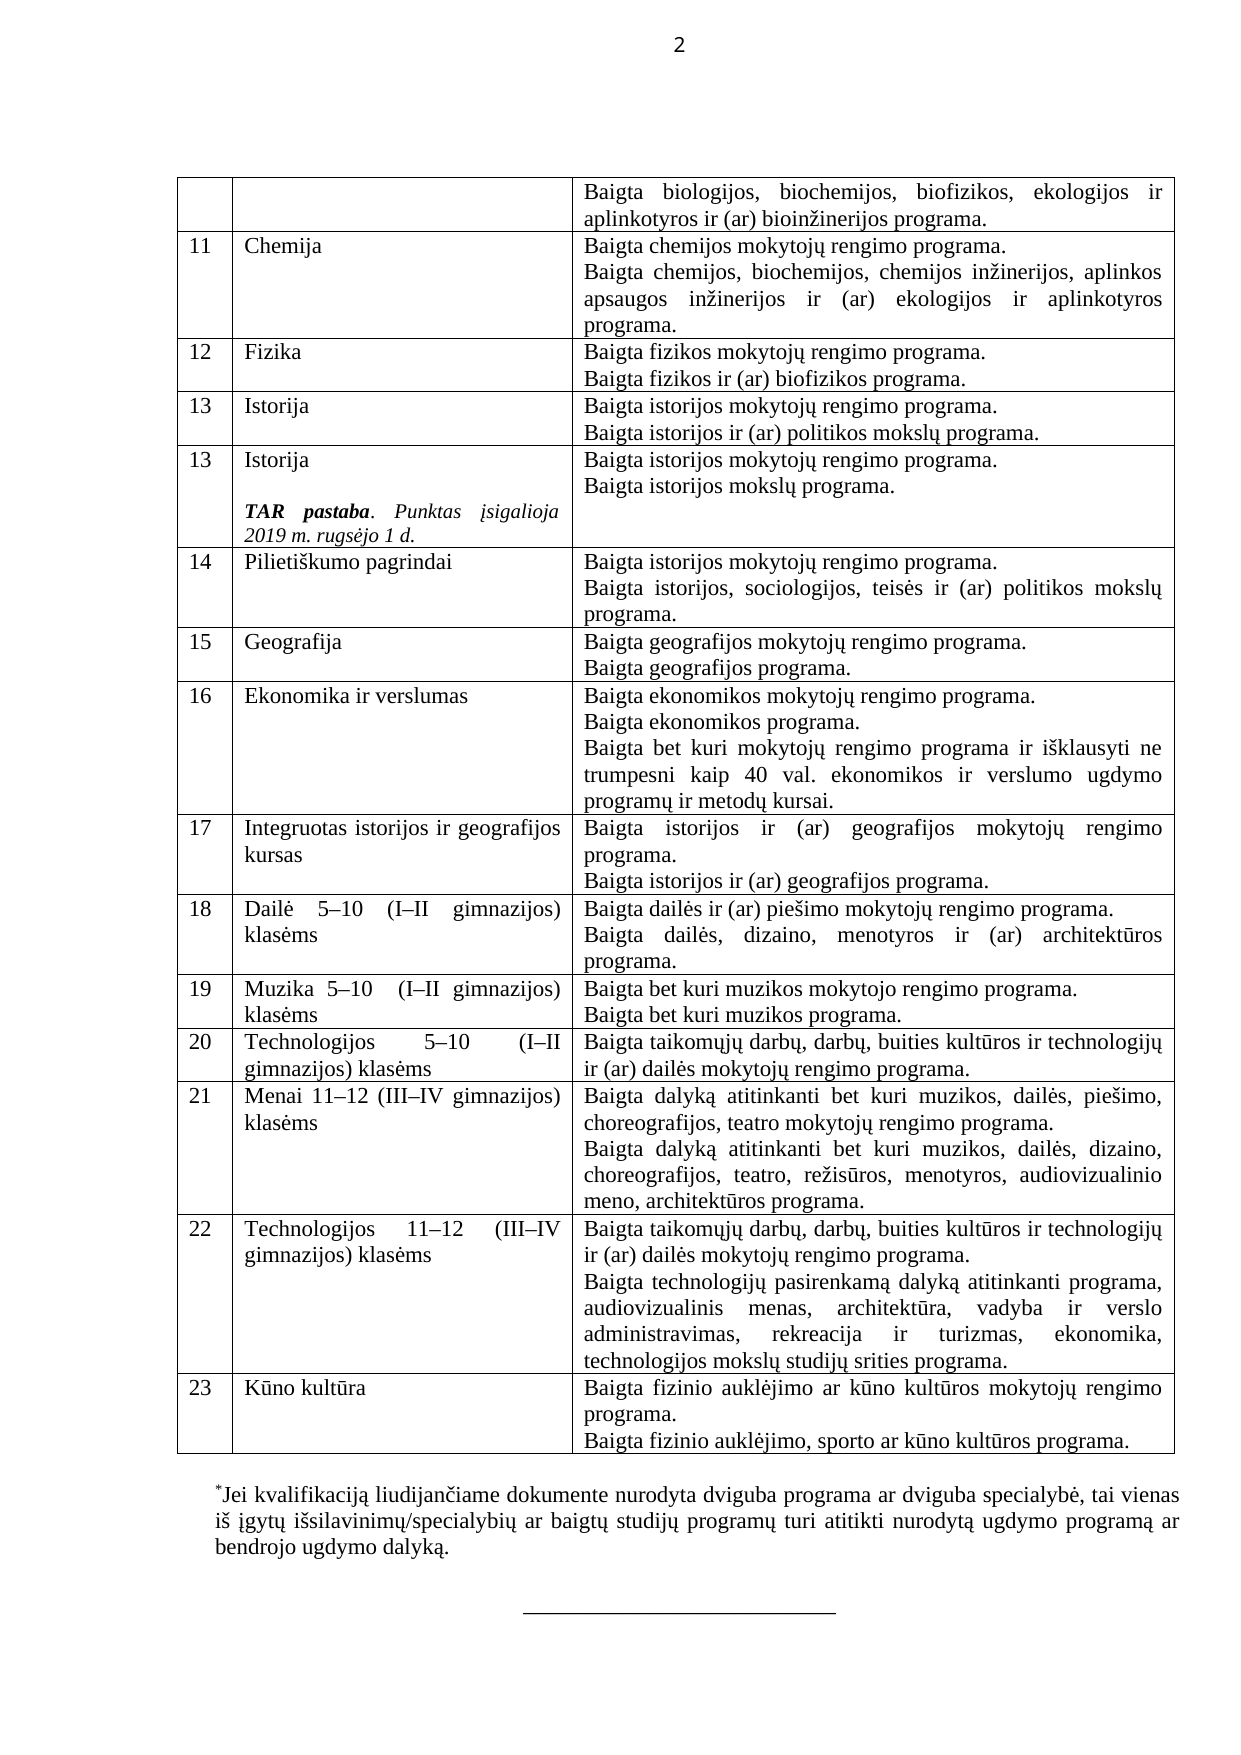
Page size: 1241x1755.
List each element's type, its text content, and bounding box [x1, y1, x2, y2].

table_cell 23 [178, 1374, 232, 1453]
table_cell 15 [178, 628, 232, 681]
table_cell Pilietiškumo pagrindai [233, 548, 572, 627]
table_cell Baigta istorijos mokytojų rengimo programa. Baigta istorijos mokslų programa. [573, 446, 1174, 547]
table_cell Baigta fizikos mokytojų rengimo programa. Baigta fizikos ir (ar) biofizikos programa. [573, 339, 1174, 391]
table_cell Baigta chemijos mokytojų rengimo programa. Baigta chemijos, biochemijos, chemijos inžinerijos, aplinkos apsaugos inžinerijos ir (ar) ekologijos ir aplinkotyros programa. [573, 232, 1174, 337]
table_cell Technologijos 5–10 (I–II gimnazijos) klasėms [233, 1029, 572, 1081]
table_cell Baigta ekonomikos mokytojų rengimo programa. Baigta ekonomikos programa. Baigta bet kuri mokytojų rengimo programa ir išklausyti ne trumpesni kaip 40 val. ekonomikos ir verslumo ugdymo programų ir metodų kursai. [573, 682, 1174, 813]
table_cell Istorija [233, 392, 572, 445]
table_cell 20 [178, 1029, 232, 1081]
table_cell 21 [178, 1082, 232, 1214]
table_cell Baigta dalyką atitinkanti bet kuri muzikos, dailės, piešimo, choreografijos, teatro mokytojų rengimo programa. Baigta dalyką atitinkanti bet kuri muzikos, dailės, dizaino, choreografijos, teatro, režisūros, menotyros, audiovizualinio meno, architektūros programa. [573, 1082, 1174, 1214]
table_cell Baigta biologijos, biochemijos, biofizikos, ekologijos ir aplinkotyros ir (ar) bioinžinerijos programa. [573, 178, 1174, 231]
table_cell Baigta istorijos ir (ar) geografijos mokytojų rengimo programa. Baigta istorijos ir (ar) geografijos programa. [573, 815, 1174, 893]
table_cell Muzika 5–10 (I–II gimnazijos) klasėms [233, 975, 572, 1027]
table_cell Baigta geografijos mokytojų rengimo programa. Baigta geografijos programa. [573, 628, 1174, 681]
table_cell Chemija [233, 232, 572, 337]
text _________________________ [177, 1588, 1181, 1617]
table_cell Kūno kultūra [233, 1374, 572, 1453]
table_cell Geografija [233, 628, 572, 681]
table_cell 13 [178, 446, 232, 547]
table_cell 18 [178, 895, 232, 974]
table_cell Technologijos 11–12 (III–IV gimnazijos) klasėms [233, 1215, 572, 1373]
table_cell 17 [178, 815, 232, 893]
table_cell Baigta fizinio auklėjimo ar kūno kultūros mokytojų rengimo programa. Baigta fizinio auklėjimo, sporto ar kūno kultūros programa. [573, 1374, 1174, 1453]
table_cell 22 [178, 1215, 232, 1373]
table_cell Integruotas istorijos ir geografijos kursas [233, 815, 572, 893]
table_cell [178, 178, 232, 231]
table_cell Baigta dailės ir (ar) piešimo mokytojų rengimo programa. Baigta dailės, dizaino, menotyros ir (ar) architektūros programa. [573, 895, 1174, 974]
table_cell 12 [178, 339, 232, 391]
table_cell Dailė 5–10 (I–II gimnazijos) klasėms [233, 895, 572, 974]
table_cell Baigta taikomųjų darbų, darbų, buities kultūros ir technologijų ir (ar) dailės mokytojų rengimo programa. [573, 1029, 1174, 1081]
table_cell 14 [178, 548, 232, 627]
table_cell [233, 178, 572, 231]
table_cell Baigta bet kuri muzikos mokytojo rengimo programa. Baigta bet kuri muzikos programa. [573, 975, 1174, 1027]
table_cell 13 [178, 392, 232, 445]
table_cell Baigta taikomųjų darbų, darbų, buities kultūros ir technologijų ir (ar) dailės mokytojų rengimo programa. Baigta technologijų pasirenkamą dalyką atitinkanti programa, audiovizualinis menas, architektūra, vadyba ir verslo administravimas, rekreacija ir turizmas, ekonomika, technologijos mokslų studijų srities programa. [573, 1215, 1174, 1373]
text *Jei kvalifikaciją liudijančiame dokumente nurodyta dviguba programa ar dviguba specialybė, tai vienas iš įgytų išsilavinimų/specialybių ar baigtų studijų programų turi atitikti nurodytą ugdymo programą ar bendrojo ugdymo dalyką. [215, 1481, 1181, 1560]
table_cell 16 [178, 682, 232, 813]
table_cell 19 [178, 975, 232, 1027]
table_cell 11 [178, 232, 232, 337]
table_cell Fizika [233, 339, 572, 391]
table_cell Baigta istorijos mokytojų rengimo programa. Baigta istorijos ir (ar) politikos mokslų programa. [573, 392, 1174, 445]
table_cell Menai 11–12 (III–IV gimnazijos) klasėms [233, 1082, 572, 1214]
table_cell Istorija TAR pastaba. Punktas įsigalioja 2019 m. rugsėjo 1 d. [233, 446, 572, 547]
table_cell Ekonomika ir verslumas [233, 682, 572, 813]
table_cell Baigta istorijos mokytojų rengimo programa. Baigta istorijos, sociologijos, teisės ir (ar) politikos mokslų programa. [573, 548, 1174, 627]
